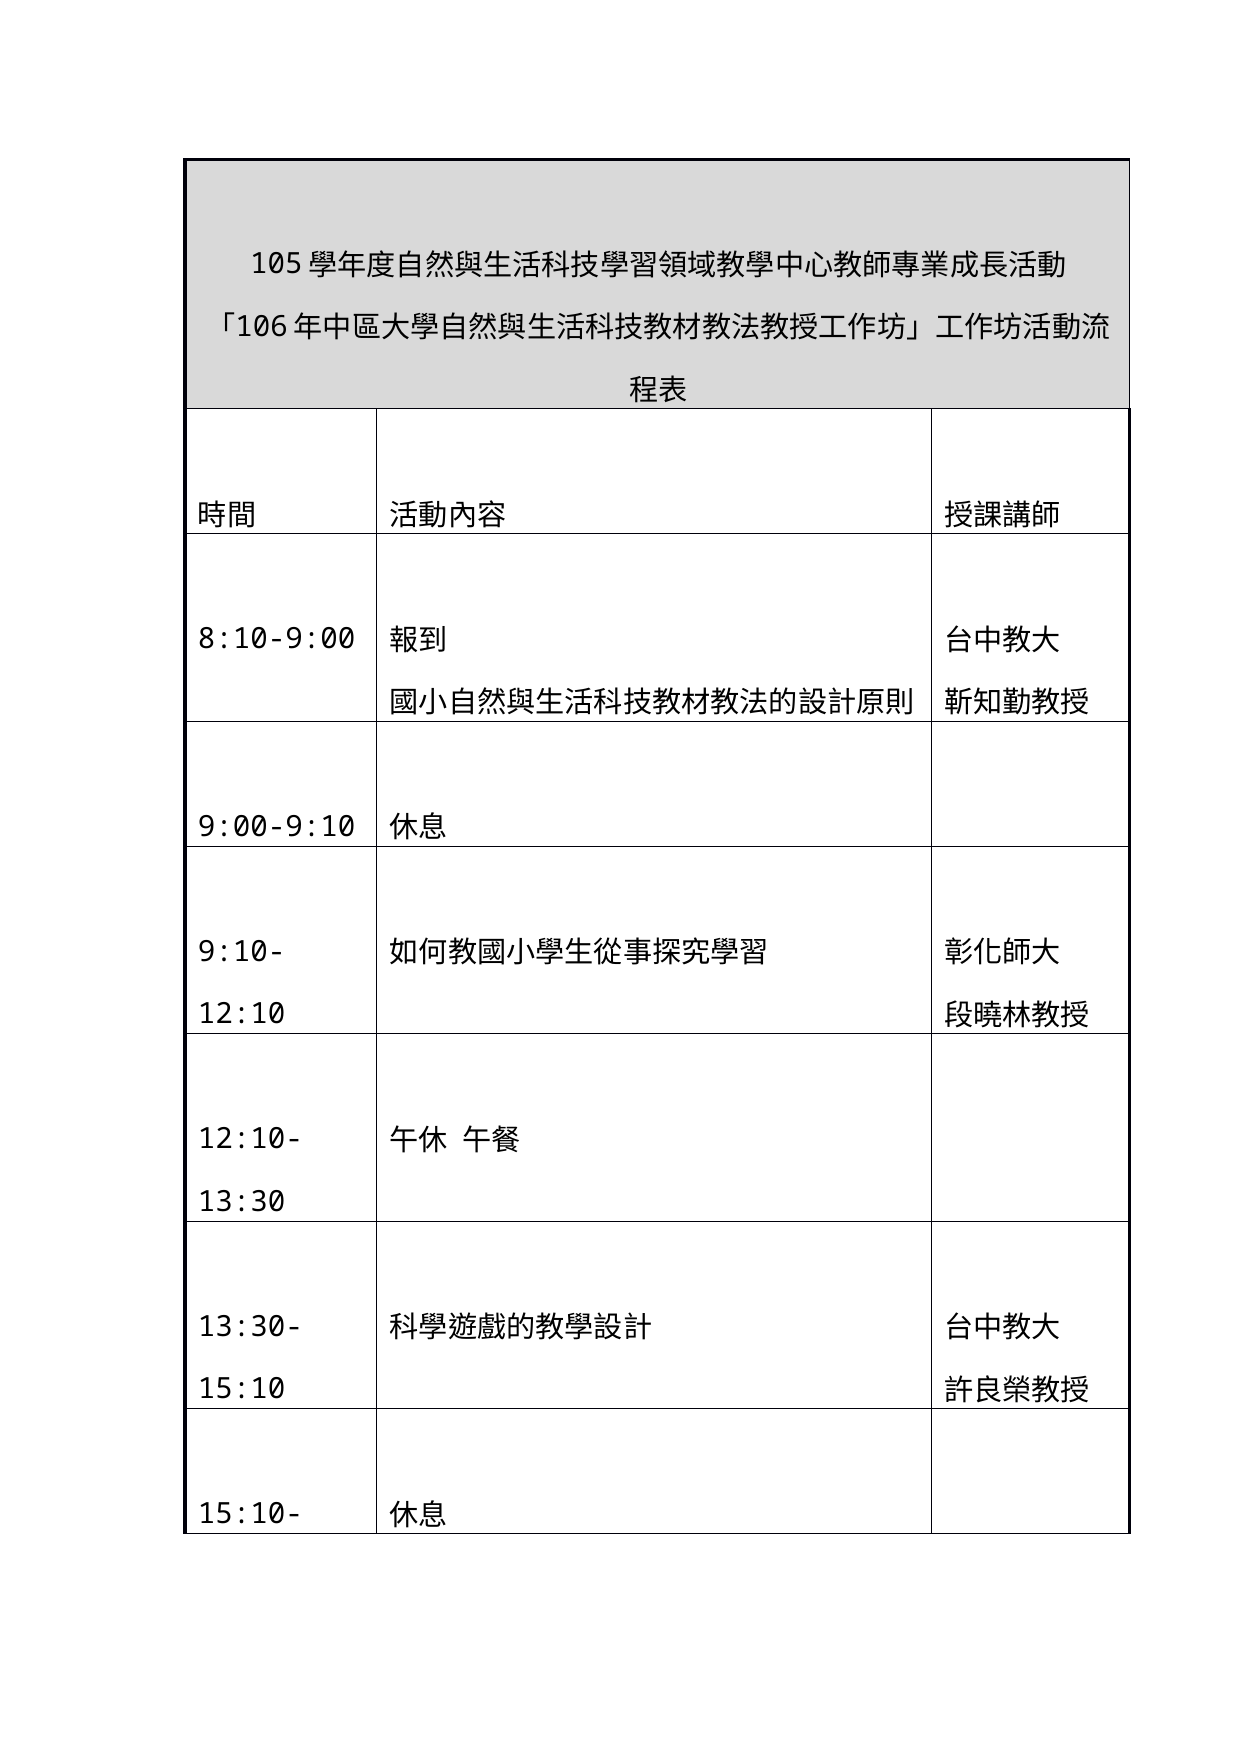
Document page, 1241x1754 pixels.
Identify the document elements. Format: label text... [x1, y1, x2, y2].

table_cell 授課講師 [932, 409, 1128, 533]
table_cell 彰化師大 段曉林教授 [932, 847, 1128, 1033]
table_cell 報到 國小自然與生活科技教材教法的設計原則 [377, 534, 931, 721]
table_cell 休息 [377, 1409, 931, 1533]
table_cell [932, 1034, 1128, 1221]
table_cell 8:10-9:00 [187, 534, 376, 721]
table_cell 9:10-12:10 [187, 847, 376, 1033]
table_cell 時間 [187, 409, 376, 533]
table_cell 台中教大 許良榮教授 [932, 1222, 1128, 1408]
table_cell 13:30-15:10 [187, 1222, 376, 1408]
table_cell [932, 1409, 1128, 1533]
table_cell 活動內容 [377, 409, 931, 533]
table_cell [932, 722, 1128, 846]
table_cell 休息 [377, 722, 931, 846]
table_cell 科學遊戲的教學設計 [377, 1222, 931, 1408]
table_cell 如何教國小學生從事探究學習 [377, 847, 931, 1033]
table_header 105學年度自然與生活科技學習領域教學中心教師專業成長活動 「106年中區大學自然與生活科技教材教法教授工作坊」工作坊活動流程表 [187, 161, 1129, 408]
table_cell 9:00-9:10 [187, 722, 376, 846]
table_cell 午休 午餐 [377, 1034, 931, 1221]
table_cell 台中教大 靳知勤教授 [932, 534, 1128, 721]
table_cell 12:10-13:30 [187, 1034, 376, 1221]
table_cell 15:10- [187, 1409, 376, 1533]
